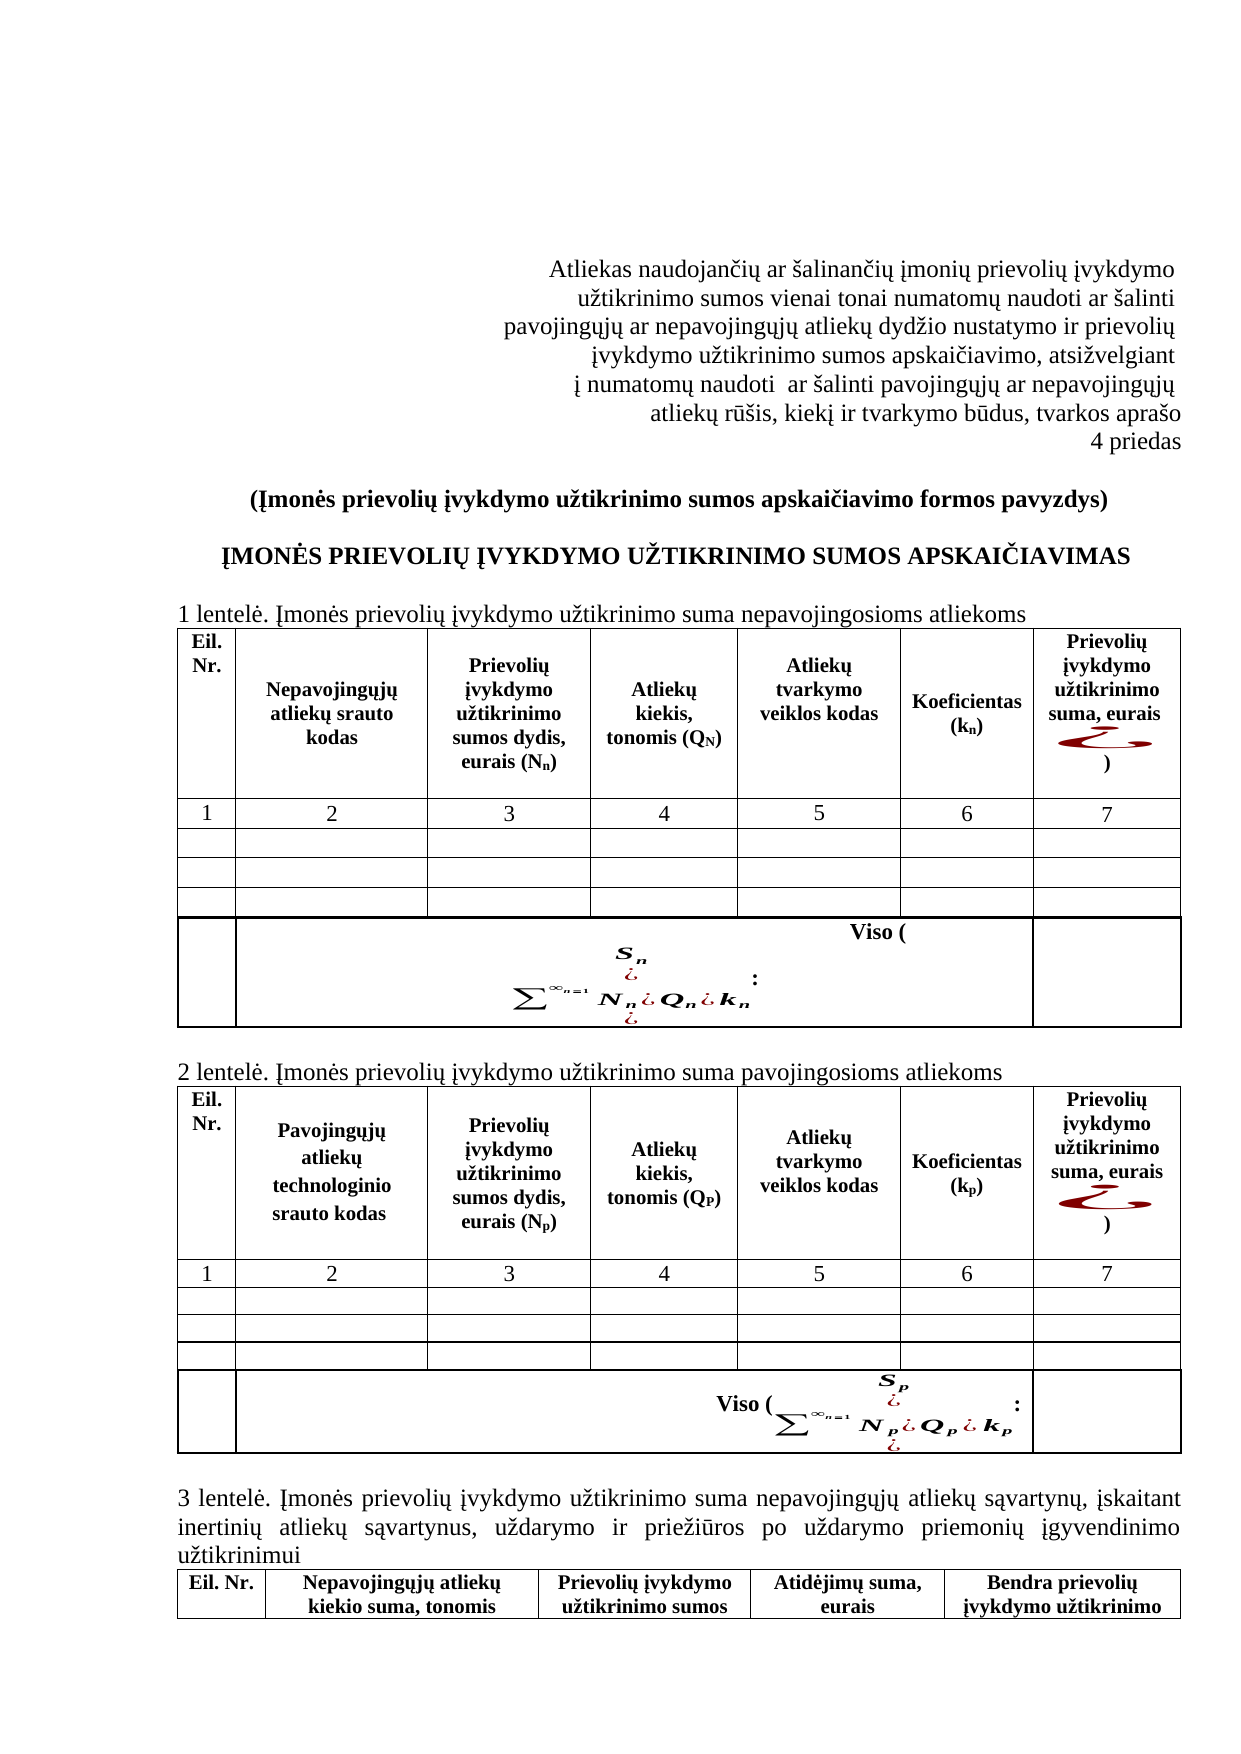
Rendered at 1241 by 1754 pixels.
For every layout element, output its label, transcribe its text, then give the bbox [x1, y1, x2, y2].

table_cell [178, 888, 235, 916]
table_cell [1034, 1315, 1180, 1341]
text į numatomų naudoti ar šalinti pavojingųjų ar nepavojingųjų [177, 369, 1181, 398]
text Atliekas naudojančių ar šalinančių įmonių prievolių įvykdymo [177, 254, 1181, 283]
table_cell 5 [738, 1260, 900, 1287]
table_cell [591, 888, 737, 916]
table_cell [236, 1315, 427, 1341]
table_cell [901, 888, 1033, 916]
text įvykdymo užtikrinimo sumos apskaičiavimo, atsižvelgiant [177, 340, 1181, 369]
table_cell 4 [591, 799, 737, 828]
text 3 lentelė. Įmonės prievolių įvykdymo užtikrinimo suma nepavojingųjų atliekų sąvartynų, įskaitant inertinių atliekų sąvartynus, uždarymo ir priežiūros po uždarymo priemonių įgyvendinimo užtikrinimui [177, 1483, 1181, 1569]
table_cell [1034, 1371, 1180, 1452]
table_header Atidėjimų suma, eurais [751, 1570, 944, 1618]
table_cell [179, 1371, 235, 1452]
table_cell 6 [901, 799, 1033, 828]
table_cell [1034, 858, 1180, 887]
text atliekų rūšis, kiekį ir tvarkymo būdus, tvarkos aprašo [177, 398, 1181, 426]
table_cell [178, 1288, 235, 1314]
table_cell [591, 829, 737, 857]
table_cell [178, 1315, 235, 1341]
table_header Atliekų kiekis, tonomis (QP) [591, 1087, 737, 1259]
table_cell 7 [1034, 1260, 1180, 1287]
table_cell 7 [1034, 799, 1180, 828]
table_header Prievolių įvykdymo užtikrinimo suma, eurais ) [1034, 629, 1180, 798]
table_header Nepavojingųjų atliekų srauto kodas [236, 629, 427, 798]
table_cell [428, 888, 590, 916]
table_cell [178, 1343, 235, 1369]
table_cell [236, 888, 427, 916]
table_cell [591, 1288, 737, 1314]
table_cell [901, 1343, 1033, 1369]
table_cell 2 [236, 1260, 427, 1287]
table_cell [178, 829, 235, 857]
table_cell Viso (: [237, 919, 1032, 1026]
table_cell [591, 858, 737, 887]
table_cell [901, 1315, 1033, 1341]
table_cell 1 [178, 799, 235, 828]
table_cell [901, 858, 1033, 887]
table_header Koeficientas (kp) [901, 1087, 1033, 1259]
text 1 lentelė. Įmonės prievolių įvykdymo užtikrinimo suma nepavojingosioms atliekoms [177, 599, 1181, 628]
table_header Eil. Nr. [178, 629, 235, 798]
table_header Bendra prievolių įvykdymo užtikrinimo [945, 1570, 1180, 1618]
table_cell 4 [591, 1260, 737, 1287]
table_cell [1034, 1343, 1180, 1369]
text pavojingųjų ar nepavojingųjų atliekų dydžio nustatymo ir prievolių [177, 311, 1181, 340]
text 4 priedas [177, 426, 1181, 455]
table_cell [179, 919, 235, 1026]
table_cell [236, 1288, 427, 1314]
table_cell [1034, 1288, 1180, 1314]
table_header Atliekų tvarkymo veiklos kodas [738, 1087, 900, 1259]
table_cell 3 [428, 1260, 590, 1287]
table_header Prievolių įvykdymo užtikrinimo sumos dydis, eurais (Nn) [428, 629, 590, 798]
table_cell [901, 829, 1033, 857]
table_header Atliekų kiekis, tonomis (QN) [591, 629, 737, 798]
text 2 lentelė. Įmonės prievolių įvykdymo užtikrinimo suma pavojingosioms atliekoms [177, 1057, 1181, 1086]
table_cell [1034, 829, 1180, 857]
table_header Eil. Nr. [178, 1087, 235, 1259]
table_header Nepavojingųjų atliekų kiekio suma, tonomis [266, 1570, 538, 1618]
table_cell [591, 1343, 737, 1369]
table_header Eil. Nr. [178, 1570, 265, 1618]
table_cell [428, 1343, 590, 1369]
table_header Atliekų tvarkymo veiklos kodas [738, 629, 900, 798]
table_cell [428, 858, 590, 887]
table_cell [738, 829, 900, 857]
text užtikrinimo sumos vienai tonai numatomų naudoti ar šalinti [177, 283, 1181, 311]
table_cell [236, 858, 427, 887]
table_cell [738, 888, 900, 916]
table_header Pavojingųjų atliekų technologinio srauto kodas [236, 1087, 427, 1259]
table_cell [738, 858, 900, 887]
table_header Koeficientas (kn) [901, 629, 1033, 798]
table_cell [591, 1315, 737, 1341]
table_cell Viso (: [237, 1371, 1032, 1452]
table_header Prievolių įvykdymo užtikrinimo suma, eurais ) [1034, 1087, 1180, 1259]
table_cell [428, 1315, 590, 1341]
table_cell [178, 858, 235, 887]
table_cell [236, 1343, 427, 1369]
table_cell 1 [178, 1260, 235, 1287]
table_cell 3 [428, 799, 590, 828]
table_cell [901, 1288, 1033, 1314]
table_cell [236, 829, 427, 857]
table_cell [738, 1288, 900, 1314]
table_cell [1034, 888, 1180, 916]
table_cell 6 [901, 1260, 1033, 1287]
table_cell [738, 1343, 900, 1369]
table_cell [428, 829, 590, 857]
table_header Prievolių įvykdymo užtikrinimo sumos dydis, eurais (Np) [428, 1087, 590, 1259]
table_cell [1034, 919, 1180, 1026]
table_header Prievolių įvykdymo užtikrinimo sumos [539, 1570, 750, 1618]
text (Įmonės prievolių įvykdymo užtikrinimo sumos apskaičiavimo formos pavyzdys) [177, 484, 1181, 513]
table_cell 2 [236, 799, 427, 828]
text ĮMONĖS PRIEVOLIŲ ĮVYKDYMO UŽTIKRINIMO SUMOS APSKAIČIAVIMAS [177, 541, 1181, 570]
table_cell [738, 1315, 900, 1341]
table_cell 5 [738, 799, 900, 828]
table_cell [428, 1288, 590, 1314]
